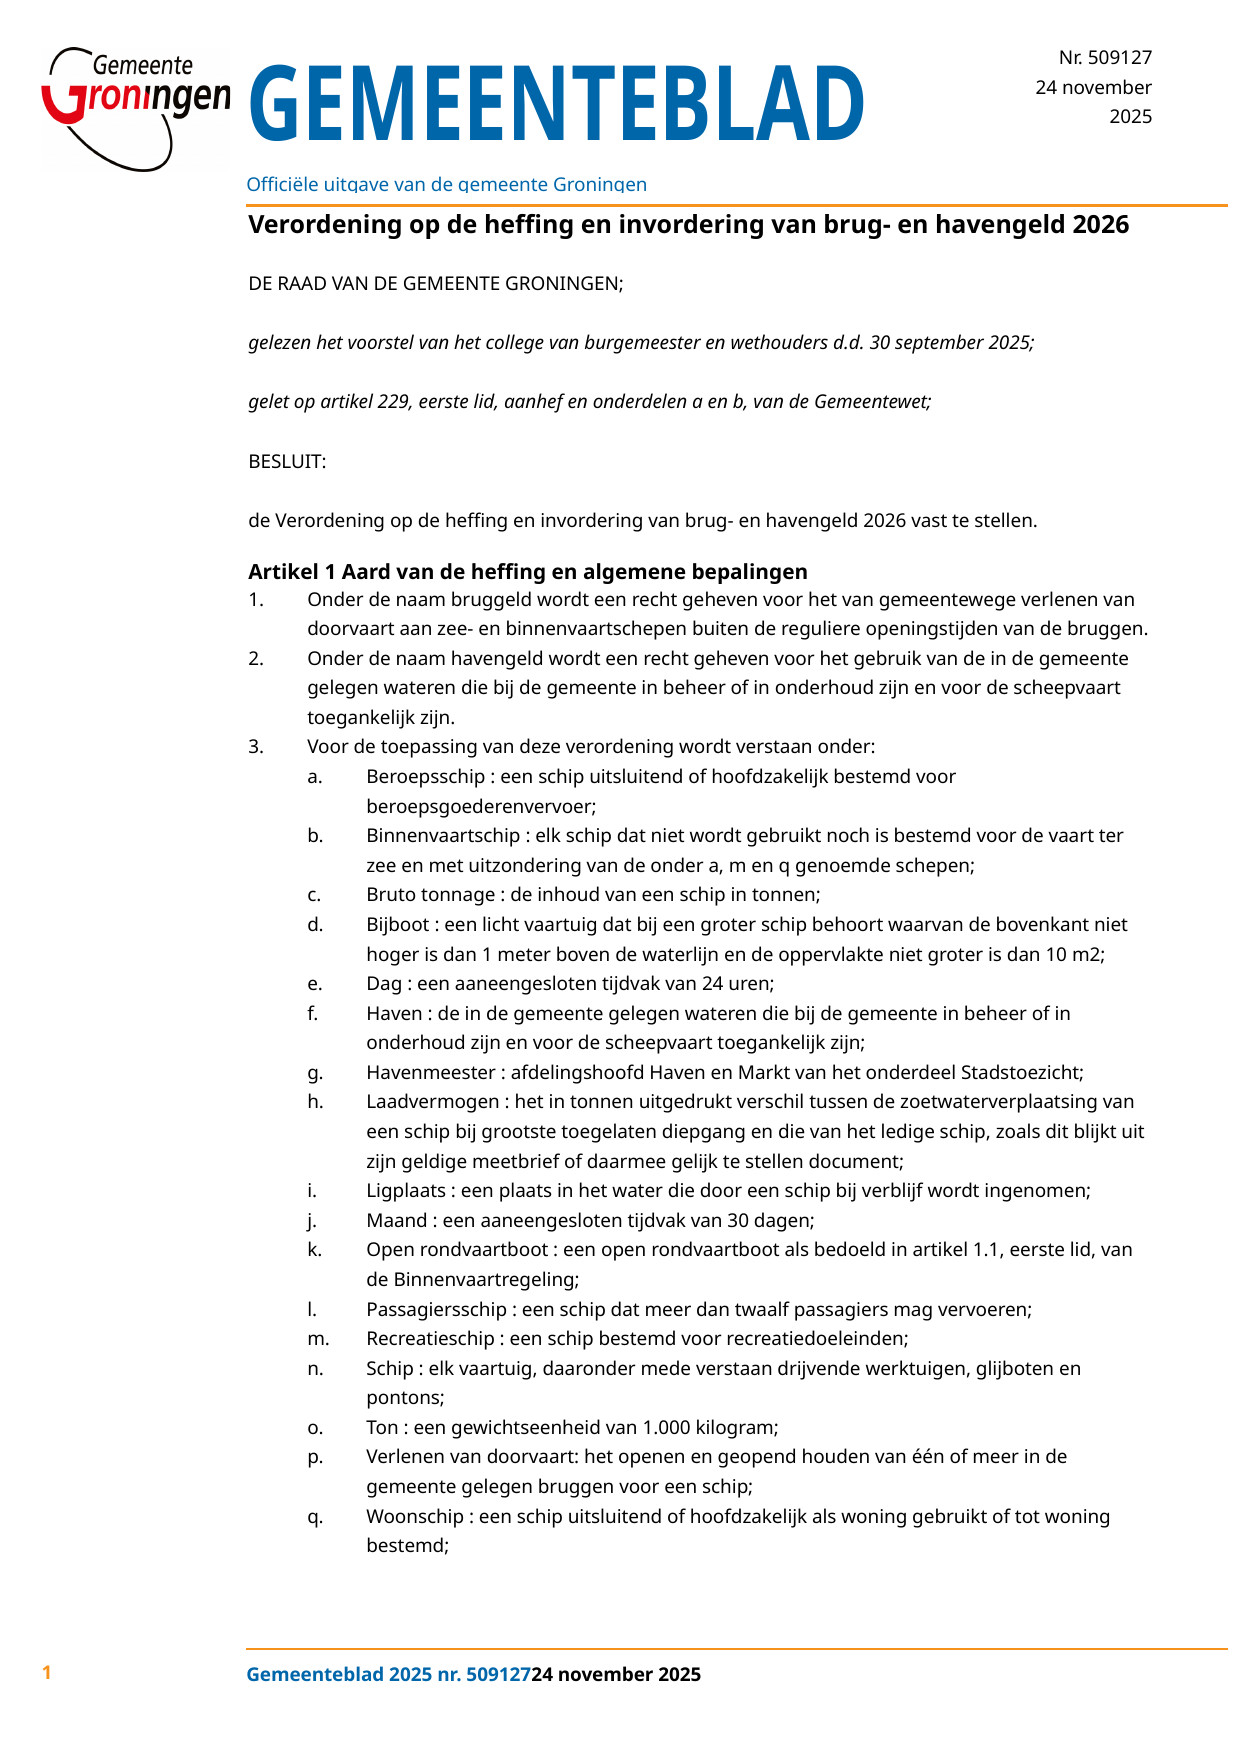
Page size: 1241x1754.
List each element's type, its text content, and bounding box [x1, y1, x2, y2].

picture [41, 47, 231, 172]
list Maand : een aaneengesloten tijdvak van 30 dagen; [307, 1207, 1152, 1233]
list Woonschip : een schip uitsluitend of hoofdzakelijk als woning gebruikt of tot woning bestemd; [307, 1503, 1152, 1558]
list Binnenvaartschip : elk schip dat niet wordt gebruikt noch is bestemd voor de vaart ter zee en met uitzondering van de onder a, m en q genoemde schepen; [307, 822, 1152, 878]
list Havenmeester : afdelingshoofd Haven en Markt van het onderdeel Stadstoezicht; [307, 1059, 1152, 1085]
list Schip : elk vaartuig, daaronder mede verstaan drijvende werktuigen, glijboten en pontons; [307, 1355, 1152, 1410]
text DE RAAD VAN DE GEMEENTE GRONINGEN; [248, 270, 1152, 296]
list Bruto tonnage : de inhoud van een schip in tonnen; [307, 882, 1152, 907]
list Bijboot : een licht vaartuig dat bij een groter schip behoort waarvan de bovenkant niet hoger is dan 1 meter boven de waterlijn en de oppervlakte niet groter is dan 10 m2; [307, 911, 1152, 967]
list Beroepsschip : een schip uitsluitend of hoofdzakelijk bestemd voor beroepsgoederenvervoer; [307, 763, 1152, 819]
list Dag : een aaneengesloten tijdvak van 24 uren; [307, 970, 1152, 996]
list Onder de naam havengeld wordt een recht geheven voor het gebruik van de in de gemeente gelegen wateren die bij de gemeente in beheer of in onderhoud zijn en voor de scheepvaart toegankelijk zijn. [248, 645, 1152, 730]
list Ligplaats : een plaats in het water die door een schip bij verblijf wordt ingenomen; [307, 1177, 1152, 1203]
list Onder de naam bruggeld wordt een recht geheven voor het van gemeentewege verlenen van doorvaart aan zee- en binnenvaartschepen buiten de reguliere openingstijden van de bruggen. [248, 586, 1152, 641]
text gelezen het voorstel van het college van burgemeester en wethouders d.d. 30 september 2025; [248, 329, 1152, 355]
list Laadvermogen : het in tonnen uitgedrukt verschil tussen de zoetwaterverplaatsing van een schip bij grootste toegelaten diepgang en die van het ledige schip, zoals dit blijkt uit zijn geldige meetbrief of daarmee gelijk te stellen document; [307, 1089, 1152, 1174]
list Verlenen van doorvaart: het openen en geopend houden van één of meer in de gemeente gelegen bruggen voor een schip; [307, 1444, 1152, 1499]
list Ton : een gewichtseenheid van 1.000 kilogram; [307, 1414, 1152, 1440]
list Open rondvaartboot : een open rondvaartboot als bedoeld in artikel 1.1, eerste lid, van de Binnenvaartregeling; [307, 1237, 1152, 1292]
list Recreatieschip : een schip bestemd voor recreatiedoeleinden; [307, 1325, 1152, 1351]
text Artikel 1 Aard van de heffing en algemene bepalingen [248, 557, 1152, 586]
list Passagiersschip : een schip dat meer dan twaalf passagiers mag vervoeren; [307, 1296, 1152, 1322]
text gelet op artikel 229, eerste lid, aanhef en onderdelen a en b, van de Gemeentewet; [248, 389, 1152, 414]
list Voor de toepassing van deze verordening wordt verstaan onder: [248, 734, 1152, 759]
text de Verordening op de heffing en invordering van brug- en havengeld 2026 vast te stellen. [248, 507, 1152, 533]
text BESLUIT: [248, 448, 1152, 473]
text Verordening op de heffing en invordering van brug- en havengeld 2026 [248, 207, 1152, 241]
list Haven : de in de gemeente gelegen wateren die bij de gemeente in beheer of in onderhoud zijn en voor de scheepvaart toegankelijk zijn; [307, 1000, 1152, 1055]
